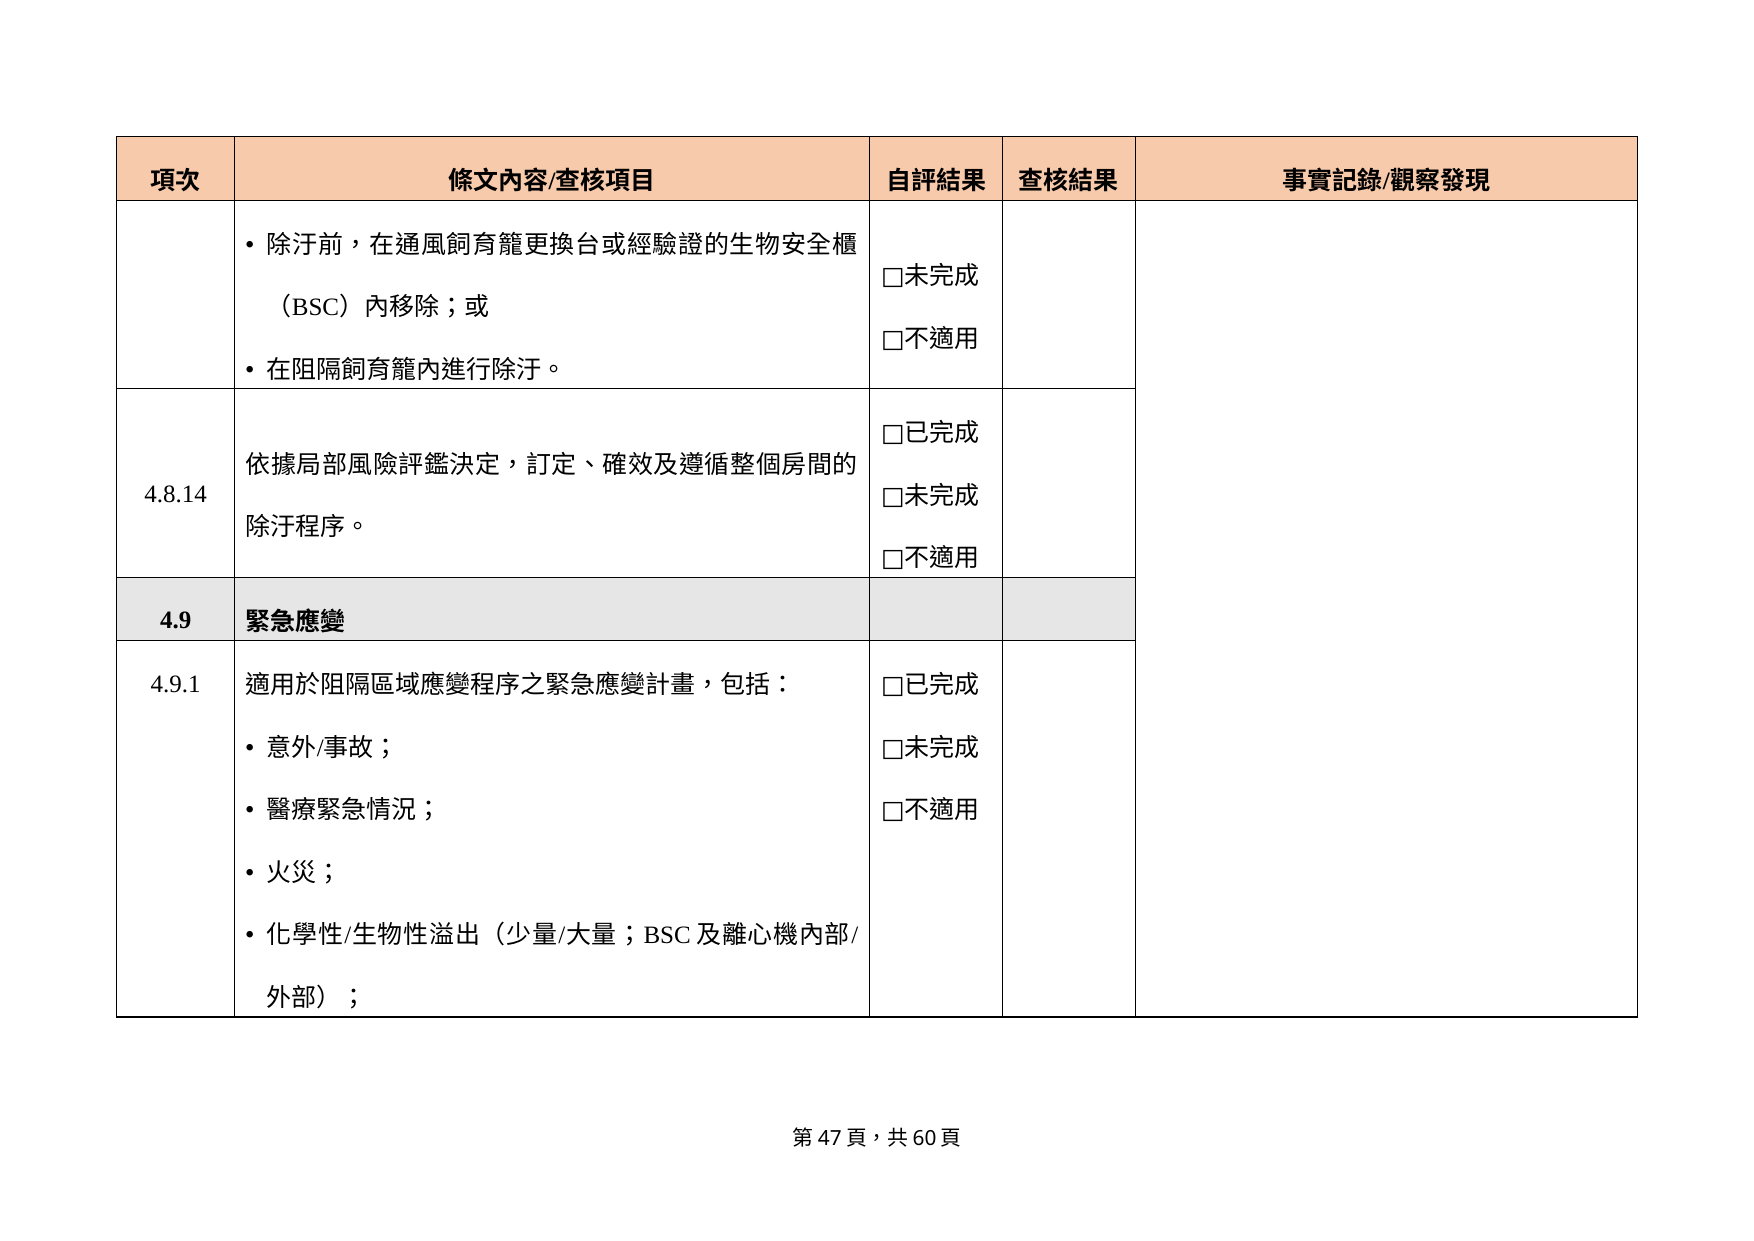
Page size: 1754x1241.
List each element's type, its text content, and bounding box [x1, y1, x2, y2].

table_cell 4.8.14 [117, 389, 234, 577]
table_cell 依據局部風險評鑑決定，訂定、確效及遵循整個房間的除汙程序。 [235, 389, 869, 577]
table_cell [1003, 389, 1135, 577]
table_cell [1136, 201, 1637, 1016]
table_cell □已完成 □未完成 □不適用 [870, 389, 1002, 577]
table_cell [1003, 641, 1135, 1016]
table_header 事實記錄/觀察發現 [1136, 137, 1637, 200]
table_cell 4.9.1 [117, 641, 234, 1016]
table_cell [1003, 578, 1135, 640]
table_header 項次 [117, 137, 234, 200]
table_cell 適用於阻隔區域應變程序之緊急應變計畫，包括： 意外/事故； 醫療緊急情況； 火災； 化學性/生物性溢出（少量/大量；BSC及離心機內部/外部）； 停電； 動物脫逃（如果適用）； 初級阻隔裝置失效(包括高壓滅菌器異常排氣)； 設有II級B2類型 BSC之回噴； 阻隔失效； 緊急出口； 權責人員及相關主管機關的通報； 天然災害；及 事故追蹤與未來風險減害的建議。 [235, 641, 869, 1016]
table_cell [117, 201, 234, 388]
table_header 自評結果 [870, 137, 1002, 200]
table_cell □未完成 □不適用 [870, 201, 1002, 388]
table_cell □已完成 □未完成 □不適用 [870, 641, 1002, 1016]
table_header 查核結果 [1003, 137, 1135, 200]
table_cell 被汙染墊料： 除汙前，在通風飼育籠更換台或經驗證的生物安全櫃（BSC）內移除；或 在阻隔飼育籠內進行除汙。 [235, 201, 869, 388]
table_header 條文內容/查核項目 [235, 137, 869, 200]
table_cell [1003, 201, 1135, 388]
table_cell [870, 578, 1002, 640]
table_cell 4.9 [117, 578, 234, 640]
table_cell 緊急應變 [235, 578, 869, 640]
